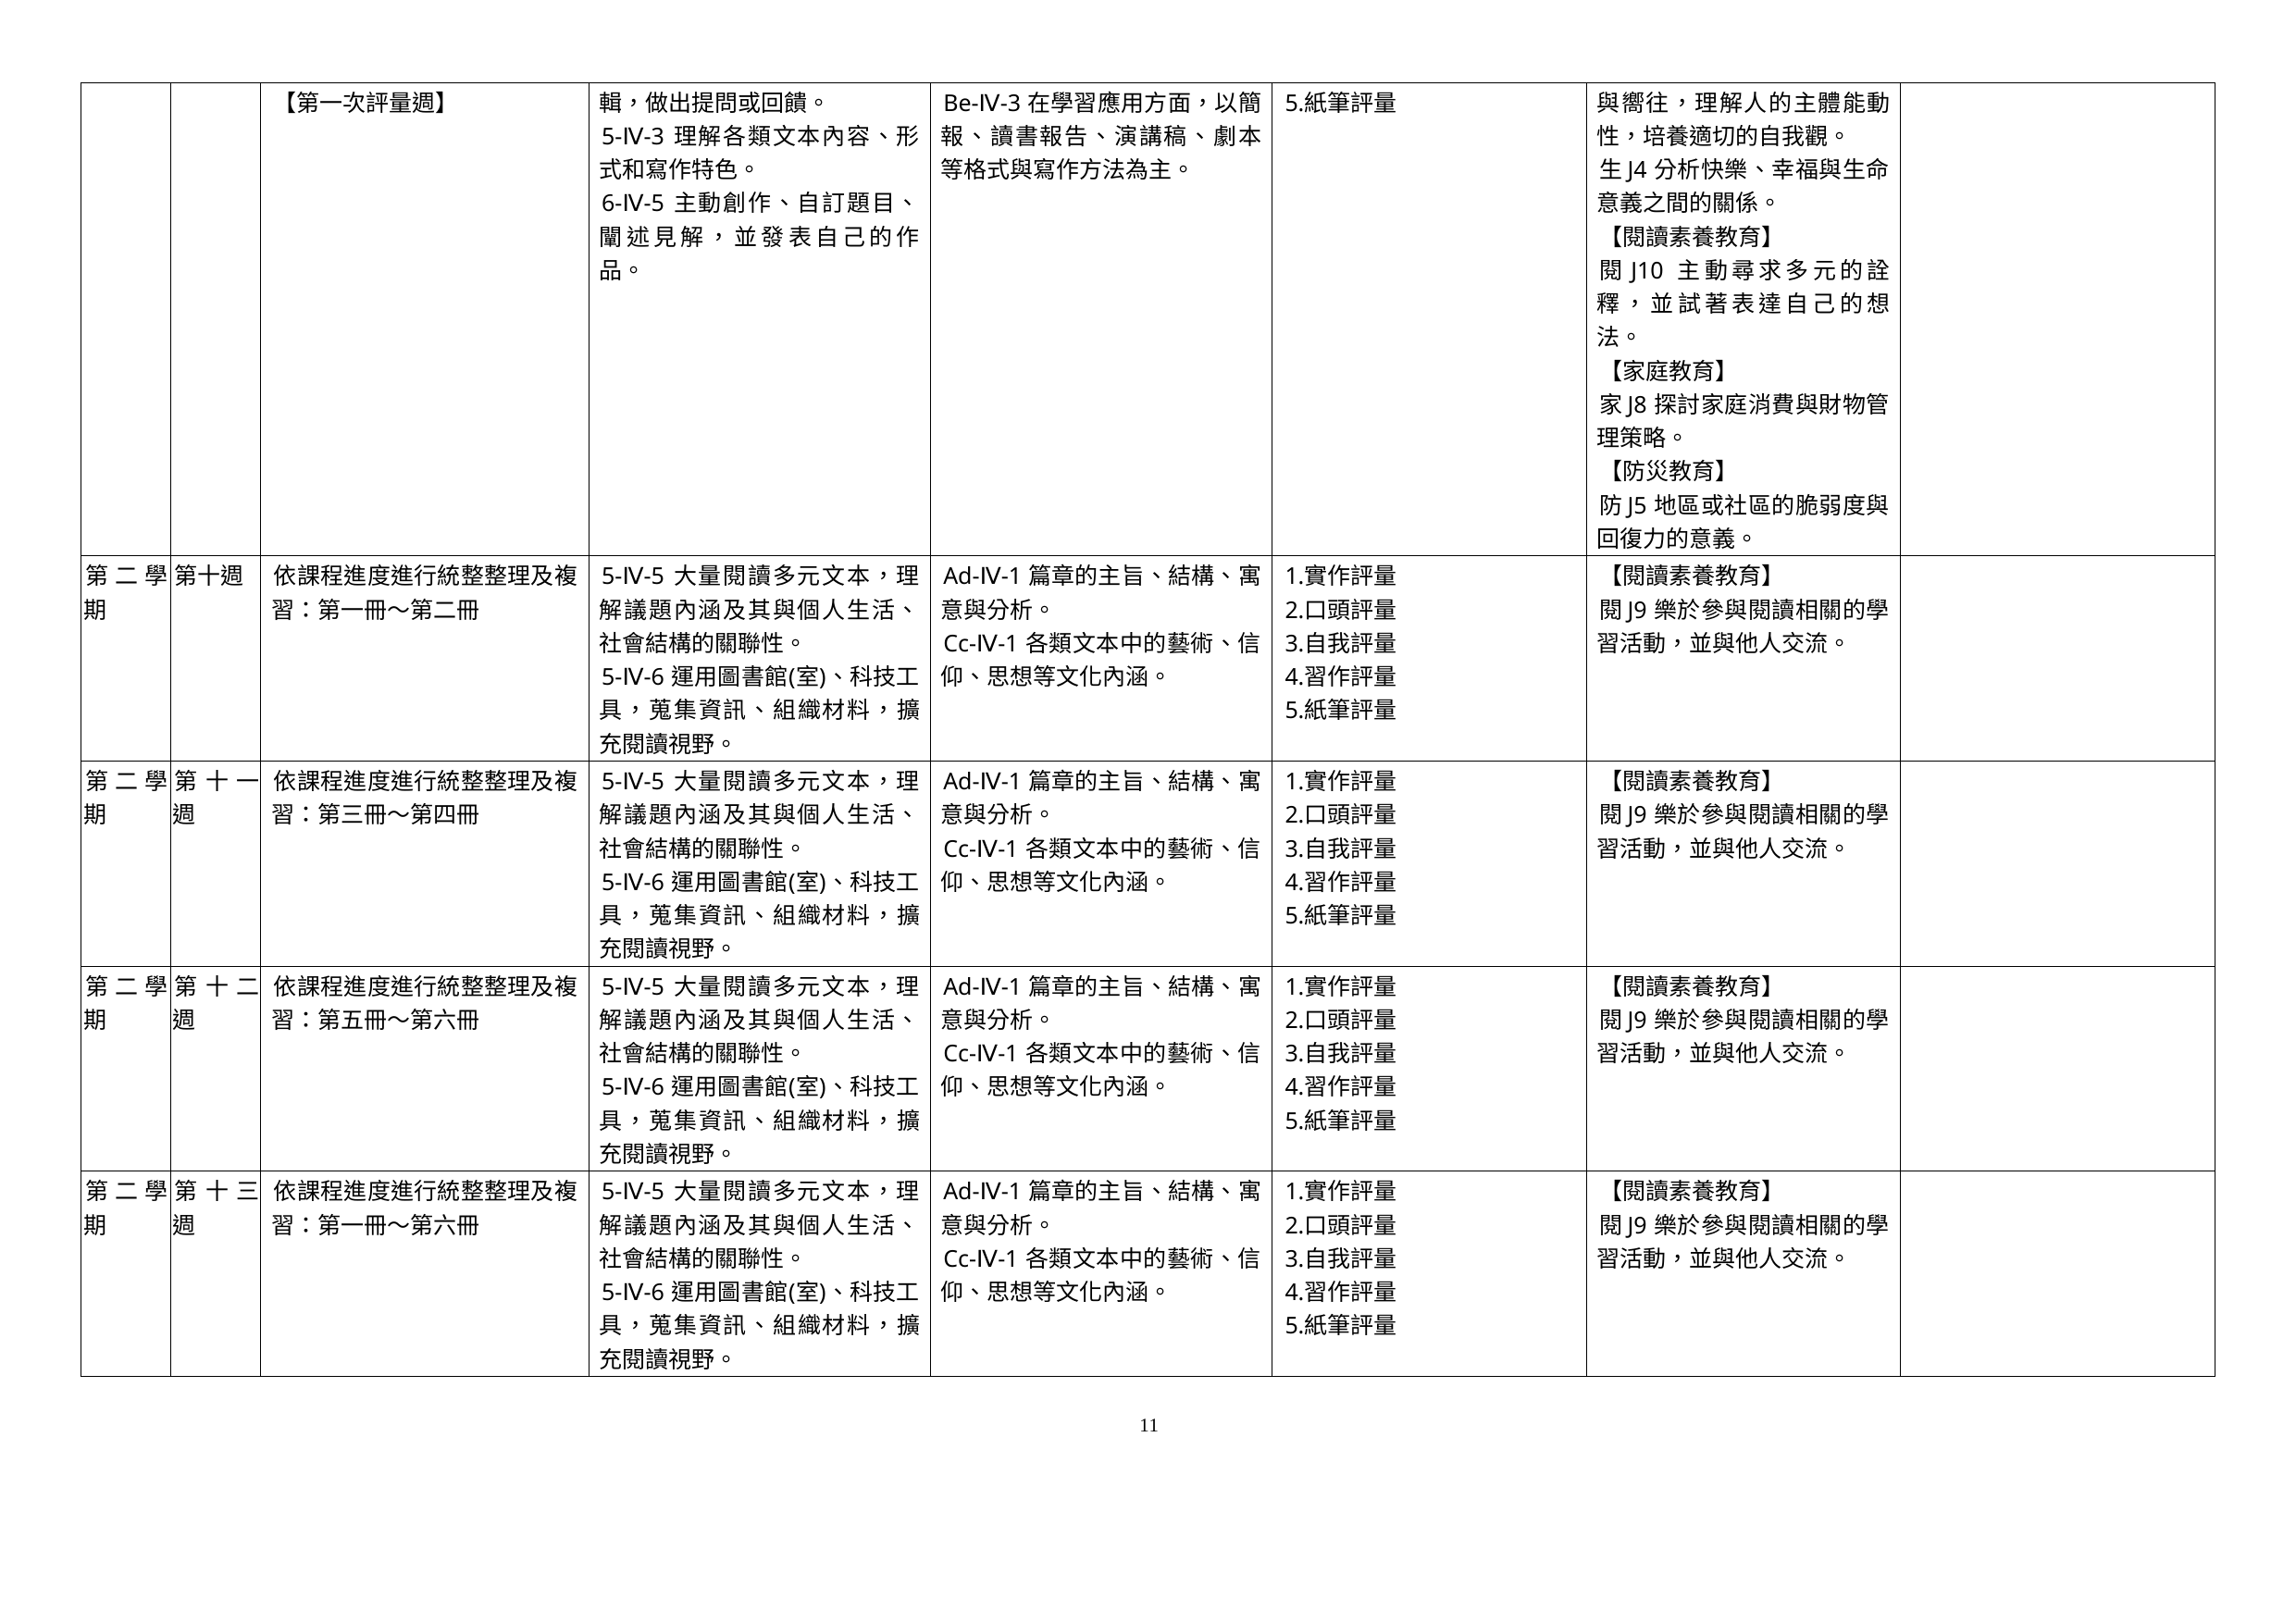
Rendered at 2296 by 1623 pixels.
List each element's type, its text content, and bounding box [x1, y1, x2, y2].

table_cell 1.實作評量 2.口頭評量 3.自我評量 4.習作評量 5.紙筆評量 [1272, 556, 1586, 761]
table_cell 第二學期 [81, 556, 170, 761]
table_cell [1901, 1171, 2215, 1376]
table_cell 【第一次評量週】 [261, 83, 589, 555]
table_cell 第十二週 [171, 967, 260, 1171]
table_cell [1901, 83, 2215, 555]
table_cell 與嚮往，理解人的主體能動性，培養適切的自我觀。 生J4 分析快樂、幸福與生命意義之間的關係。 【閱讀素養教育】 閱J10 主動尋求多元的詮釋，並試著表達自己的想法。 【家庭教育】 家J8 探討家庭消費與財物管理策略。 【防災教育】 防J5 地區或社區的脆弱度與回復力的意義。 [1587, 83, 1900, 555]
table_cell 5-Ⅳ-5 大量閱讀多元文本，理解議題內涵及其與個人生活、社會結構的關聯性。 5-Ⅳ-6 運用圖書館(室)、科技工具，蒐集資訊、組織材料，擴充閱讀視野。 [590, 967, 930, 1171]
table_cell [1901, 967, 2215, 1171]
table_cell [1901, 556, 2215, 761]
table_cell 5-Ⅳ-5 大量閱讀多元文本，理解議題內涵及其與個人生活、社會結構的關聯性。 5-Ⅳ-6 運用圖書館(室)、科技工具，蒐集資訊、組織材料，擴充閱讀視野。 [590, 556, 930, 761]
table_cell 5-Ⅳ-5 大量閱讀多元文本，理解議題內涵及其與個人生活、社會結構的關聯性。 5-Ⅳ-6 運用圖書館(室)、科技工具，蒐集資訊、組織材料，擴充閱讀視野。 [590, 1171, 930, 1376]
table_cell 輯，做出提問或回饋。 5-Ⅳ-3 理解各類文本內容、形式和寫作特色。 6-Ⅳ-5 主動創作、自訂題目、闡述見解，並發表自己的作品。 [590, 83, 930, 555]
table_cell 第十一週 [171, 762, 260, 966]
table_cell 第二學期 [81, 1171, 170, 1376]
table_cell Ad-Ⅳ-1 篇章的主旨、結構、寓意與分析。 Cc-Ⅳ-1 各類文本中的藝術、信仰、思想等文化內涵。 [931, 556, 1272, 761]
table_cell [1901, 762, 2215, 966]
table_cell 5-Ⅳ-5 大量閱讀多元文本，理解議題內涵及其與個人生活、社會結構的關聯性。 5-Ⅳ-6 運用圖書館(室)、科技工具，蒐集資訊、組織材料，擴充閱讀視野。 [590, 762, 930, 966]
table_cell 【閱讀素養教育】 閱J9 樂於參與閱讀相關的學習活動，並與他人交流。 [1587, 967, 1900, 1171]
table_cell 依課程進度進行統整整理及複習：第一冊～第二冊 [261, 556, 589, 761]
table_cell 第二學期 [81, 967, 170, 1171]
table_cell 【閱讀素養教育】 閱J9 樂於參與閱讀相關的學習活動，並與他人交流。 [1587, 556, 1900, 761]
table_cell 【閱讀素養教育】 閱J9 樂於參與閱讀相關的學習活動，並與他人交流。 [1587, 1171, 1900, 1376]
table_cell 第二學期 [81, 762, 170, 966]
table_cell 1.實作評量 2.口頭評量 3.自我評量 4.習作評量 5.紙筆評量 [1272, 762, 1586, 966]
table_cell [171, 83, 260, 555]
table_cell Ad-Ⅳ-1 篇章的主旨、結構、寓意與分析。 Cc-Ⅳ-1 各類文本中的藝術、信仰、思想等文化內涵。 [931, 967, 1272, 1171]
table_cell 5.紙筆評量 [1272, 83, 1586, 555]
table_cell Ad-Ⅳ-1 篇章的主旨、結構、寓意與分析。 Cc-Ⅳ-1 各類文本中的藝術、信仰、思想等文化內涵。 [931, 762, 1272, 966]
table_cell 第十週 [171, 556, 260, 761]
table_cell 第十三週 [171, 1171, 260, 1376]
table_cell 依課程進度進行統整整理及複習：第五冊～第六冊 [261, 967, 589, 1171]
table_cell 1.實作評量 2.口頭評量 3.自我評量 4.習作評量 5.紙筆評量 [1272, 967, 1586, 1171]
table_cell Be-Ⅳ-3 在學習應用方面，以簡報、讀書報告、演講稿、劇本等格式與寫作方法為主。 [931, 83, 1272, 555]
table_cell 依課程進度進行統整整理及複習：第三冊～第四冊 [261, 762, 589, 966]
table_cell 【閱讀素養教育】 閱J9 樂於參與閱讀相關的學習活動，並與他人交流。 [1587, 762, 1900, 966]
table_cell 依課程進度進行統整整理及複習：第一冊～第六冊 [261, 1171, 589, 1376]
table_cell Ad-Ⅳ-1 篇章的主旨、結構、寓意與分析。 Cc-Ⅳ-1 各類文本中的藝術、信仰、思想等文化內涵。 [931, 1171, 1272, 1376]
table_cell 1.實作評量 2.口頭評量 3.自我評量 4.習作評量 5.紙筆評量 [1272, 1171, 1586, 1376]
table_cell [81, 83, 170, 555]
